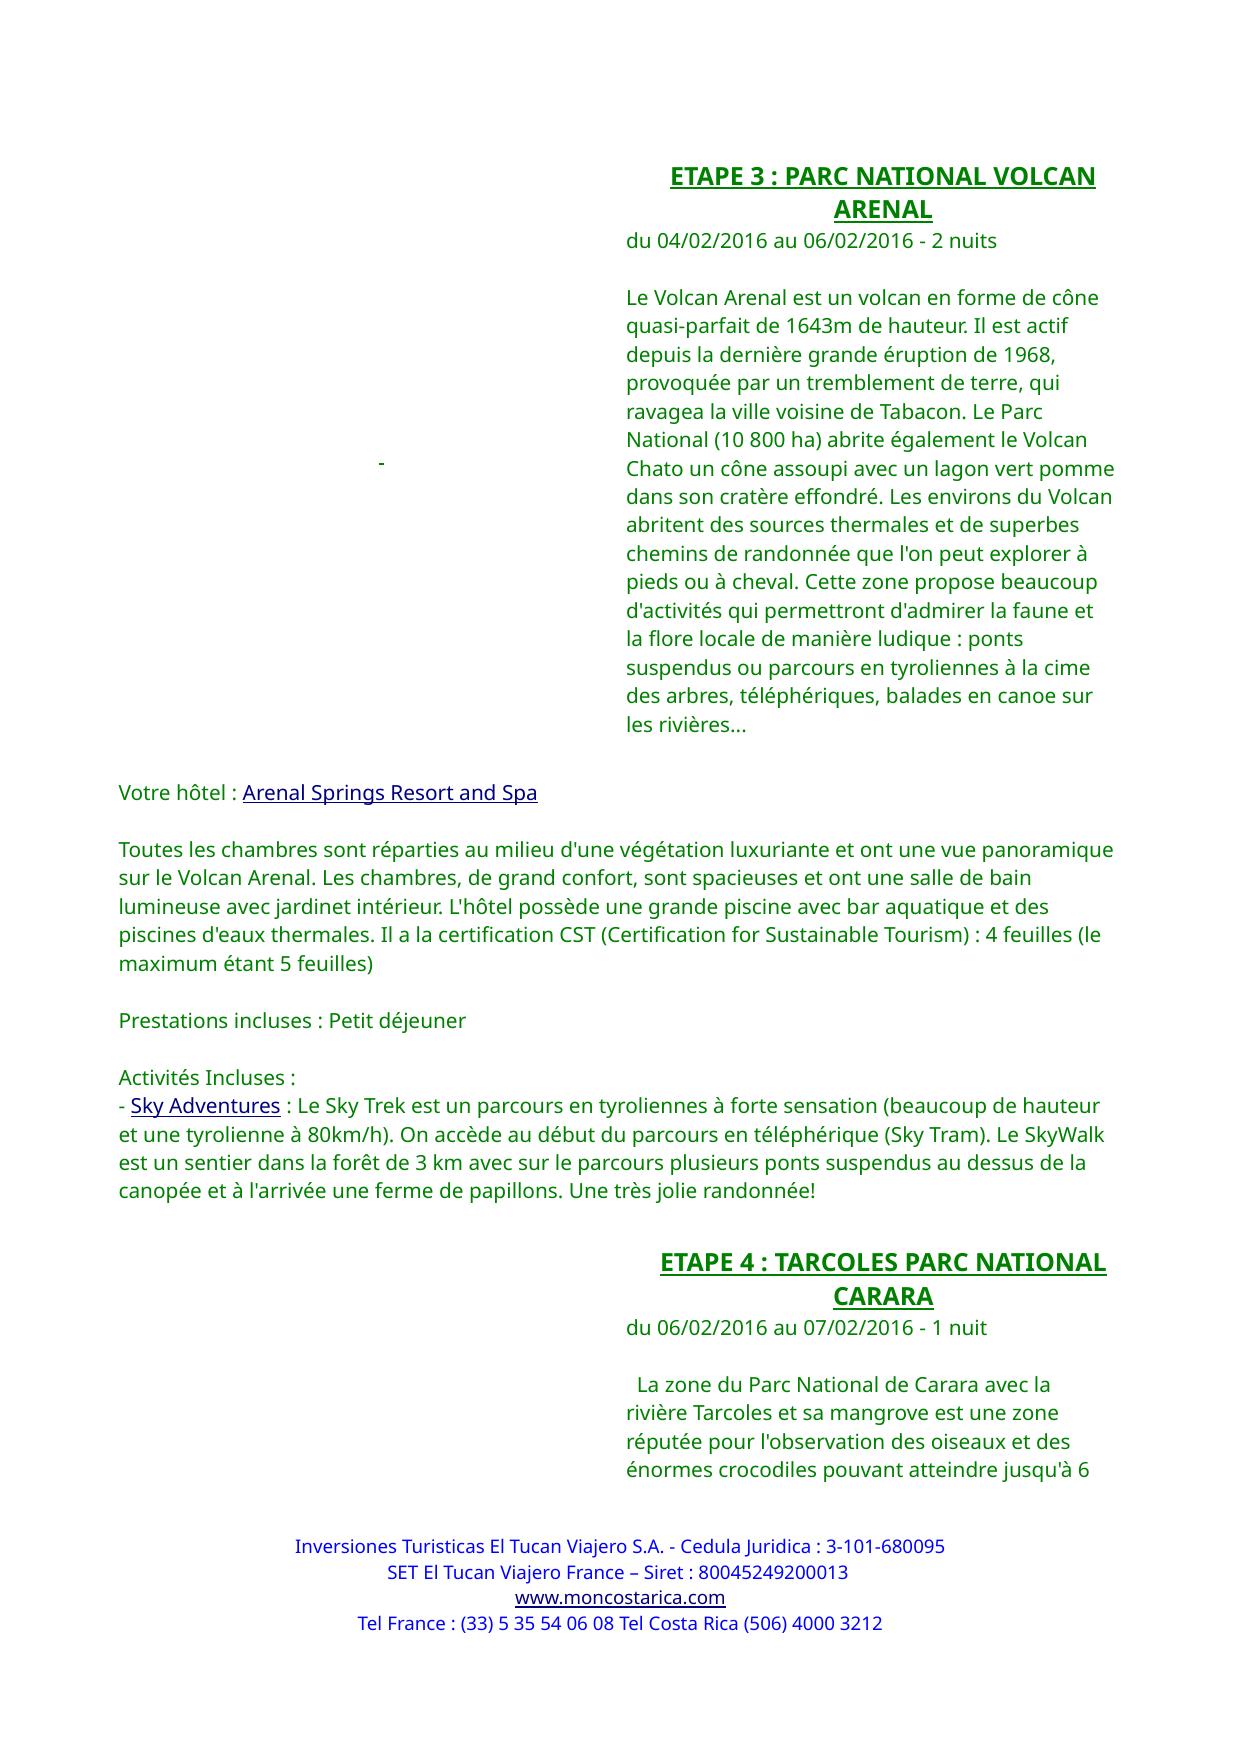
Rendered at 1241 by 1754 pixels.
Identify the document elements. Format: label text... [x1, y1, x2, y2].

table_header [118, 153, 620, 744]
table_header [118, 1239, 620, 1489]
table_header ETAPE 4 : TARCOLES PARC NATIONAL CARARA du 06/02/2016 au 07/02/2016 - 1 nuit La zone du Parc National de Carara avec la rivière Tarcoles et sa mangrove est une zone réputée pour l'observation des oiseaux et des énormes crocodiles pouvant atteindre jusqu'à 6 [620, 1239, 1122, 1489]
table_header ETAPE 3 : PARC NATIONAL VOLCAN ARENAL du 04/02/2016 au 06/02/2016 - 2 nuits Le Volcan Arenal est un volcan en forme de cône quasi-parfait de 1643m de hauteur. Il est actif depuis la dernière grande éruption de 1968, provoquée par un tremblement de terre, qui ravagea la ville voisine de Tabacon. Le Parc National (10 800 ha) abrite également le Volcan Chato un cône assoupi avec un lagon vert pomme dans son cratère effondré. Les environs du Volcan abritent des sources thermales et de superbes chemins de randonnée que l'on peut explorer à pieds ou à cheval. Cette zone propose beaucoup d'activités qui permettront d'admirer la faune et la flore locale de manière ludique : ponts suspendus ou parcours en tyroliennes à la cime des arbres, téléphériques, balades en canoe sur les rivières... [620, 153, 1122, 744]
text Prestations incluses : Petit déjeuner [118, 1006, 1122, 1034]
text Activités Incluses : [118, 1063, 1122, 1091]
text Votre hôtel : Arenal Springs Resort and Spa [118, 778, 1122, 806]
text Toutes les chambres sont réparties au milieu d'une végétation luxuriante et ont une vue panoramique sur le Volcan Arenal. Les chambres, de grand confort, sont spacieuses et ont une salle de bain lumineuse avec jardinet intérieur. L'hôtel possède une grande piscine avec bar aquatique et des piscines d'eaux thermales. Il a la certification CST (Certification for Sustainable Tourism) : 4 feuilles (le maximum étant 5 feuilles) [118, 835, 1122, 977]
text - Sky Adventures : Le Sky Trek est un parcours en tyroliennes à forte sensation (beaucoup de hauteur et une tyrolienne à 80km/h). On accède au début du parcours en téléphérique (Sky Tram). Le SkyWalk est un sentier dans la forêt de 3 km avec sur le parcours plusieurs ponts suspendus au dessus de la canopée et à l'arrivée une ferme de papillons. Une très jolie randonnée! [118, 1091, 1122, 1205]
